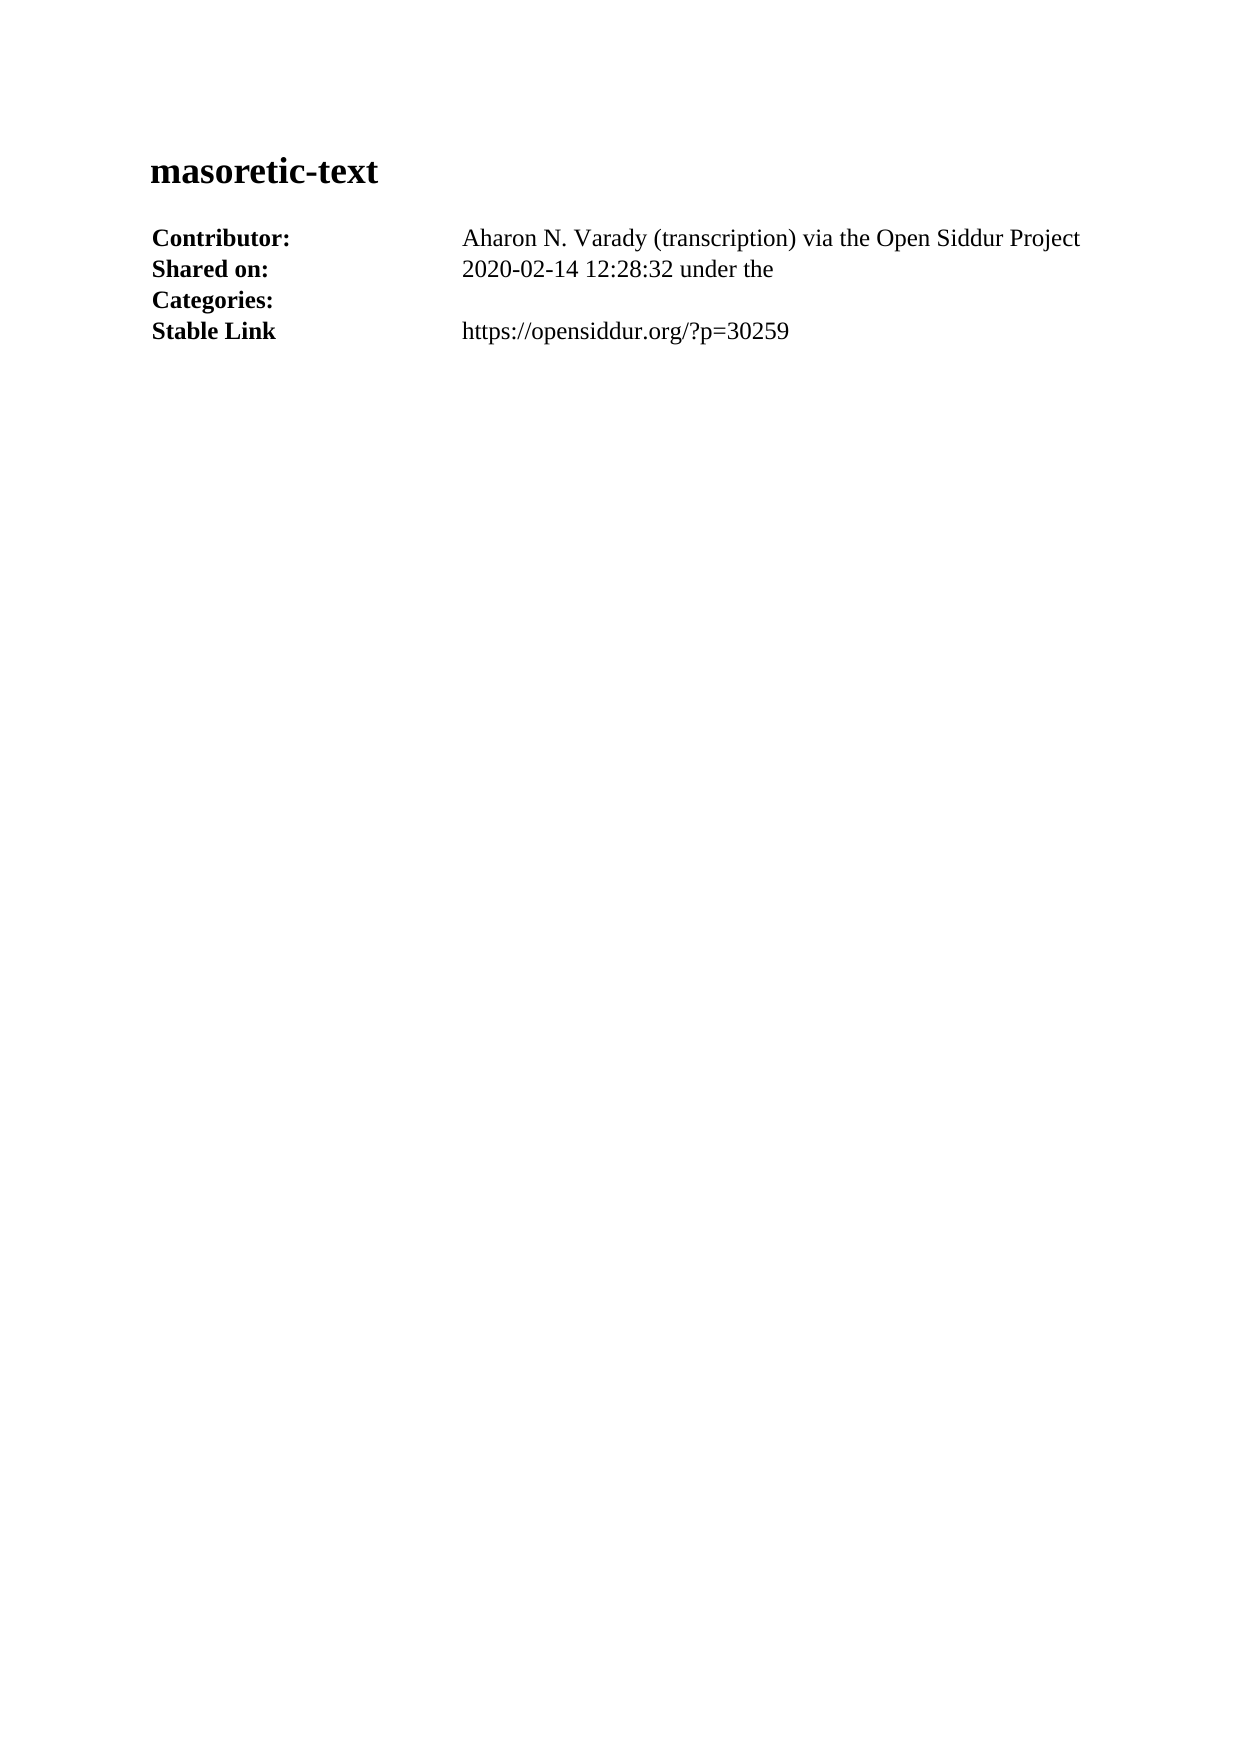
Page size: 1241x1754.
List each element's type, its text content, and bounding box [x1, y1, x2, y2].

table_cell [460, 284, 1090, 315]
table_cell 2020-02-14 12:28:32 under the [460, 254, 1090, 284]
subtitle masoretic-text [150, 150, 1090, 192]
table_cell https://opensiddur.org/?p=30259 [460, 315, 1090, 346]
table_cell Stable Link [150, 315, 460, 346]
table_header Contributor: [150, 223, 460, 253]
table_cell Shared on: [150, 254, 460, 284]
table_cell Categories: [150, 284, 460, 315]
table_header Aharon N. Varady (transcription) via the Open Siddur Project [460, 223, 1090, 253]
